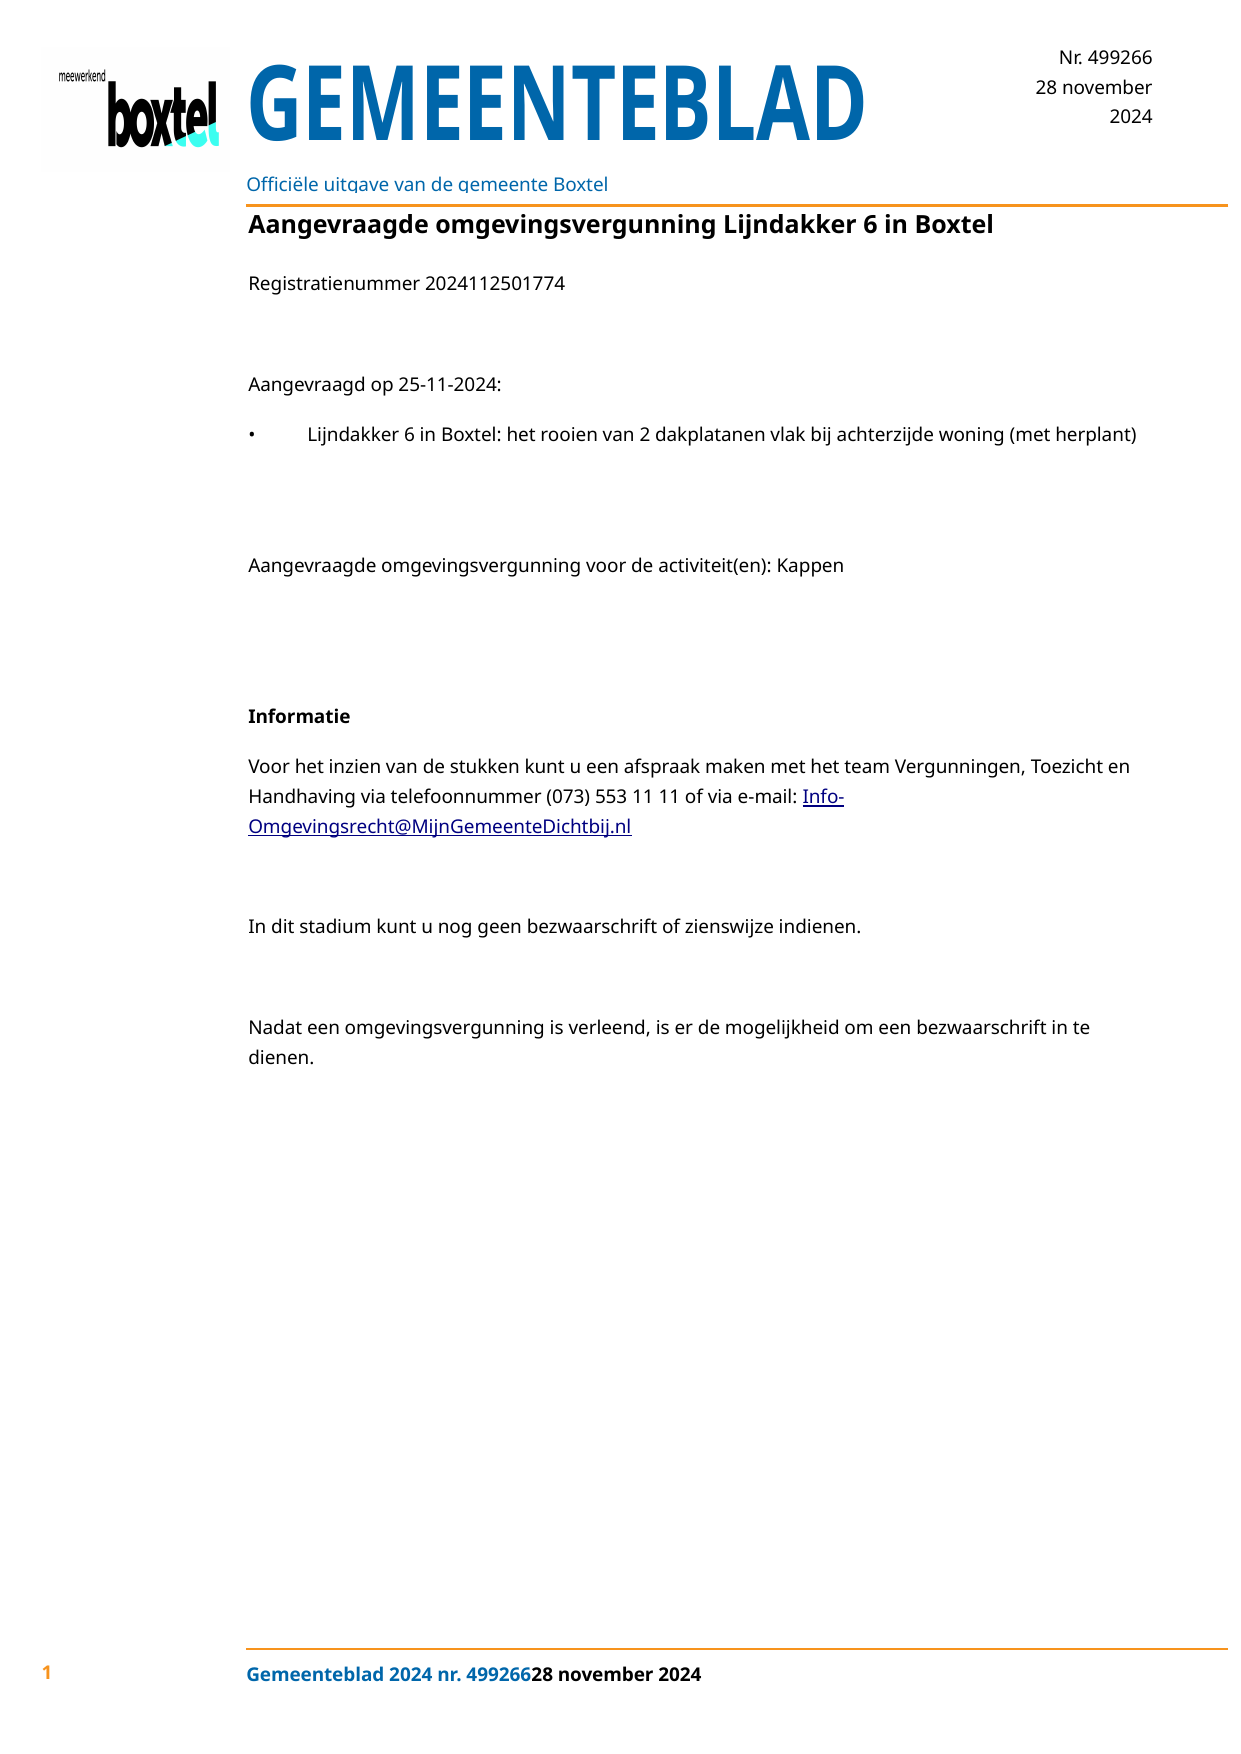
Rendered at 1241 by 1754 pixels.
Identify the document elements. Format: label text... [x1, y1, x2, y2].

text Informatie [248, 703, 1152, 729]
text Nadat een omgevingsvergunning is verleend, is er de mogelijkheid om een bezwaarschrift in te dienen. [248, 1014, 1152, 1070]
text Registratienummer 2024112501774 [248, 270, 1152, 296]
picture [41, 47, 231, 172]
text Aangevraagde omgevingsvergunning Lijndakker 6 in Boxtel [248, 207, 1152, 241]
text Aangevraagde omgevingsvergunning voor de activiteit(en): Kappen [248, 552, 1152, 578]
text In dit stadium kunt u nog geen bezwaarschrift of zienswijze indienen. [248, 914, 1152, 939]
text Aangevraagd op 25-11-2024: [248, 371, 1152, 397]
list Lijndakker 6 in Boxtel: het rooien van 2 dakplatanen vlak bij achterzijde woning (met herplant) [248, 422, 1152, 447]
text Voor het inzien van de stukken kunt u een afspraak maken met het team Vergunningen, Toezicht en Handhaving via telefoonnummer (073) 553 11 11 of via e-mail: Info-Omgevingsrecht@MijnGemeenteDichtbij.nl [248, 754, 1152, 838]
